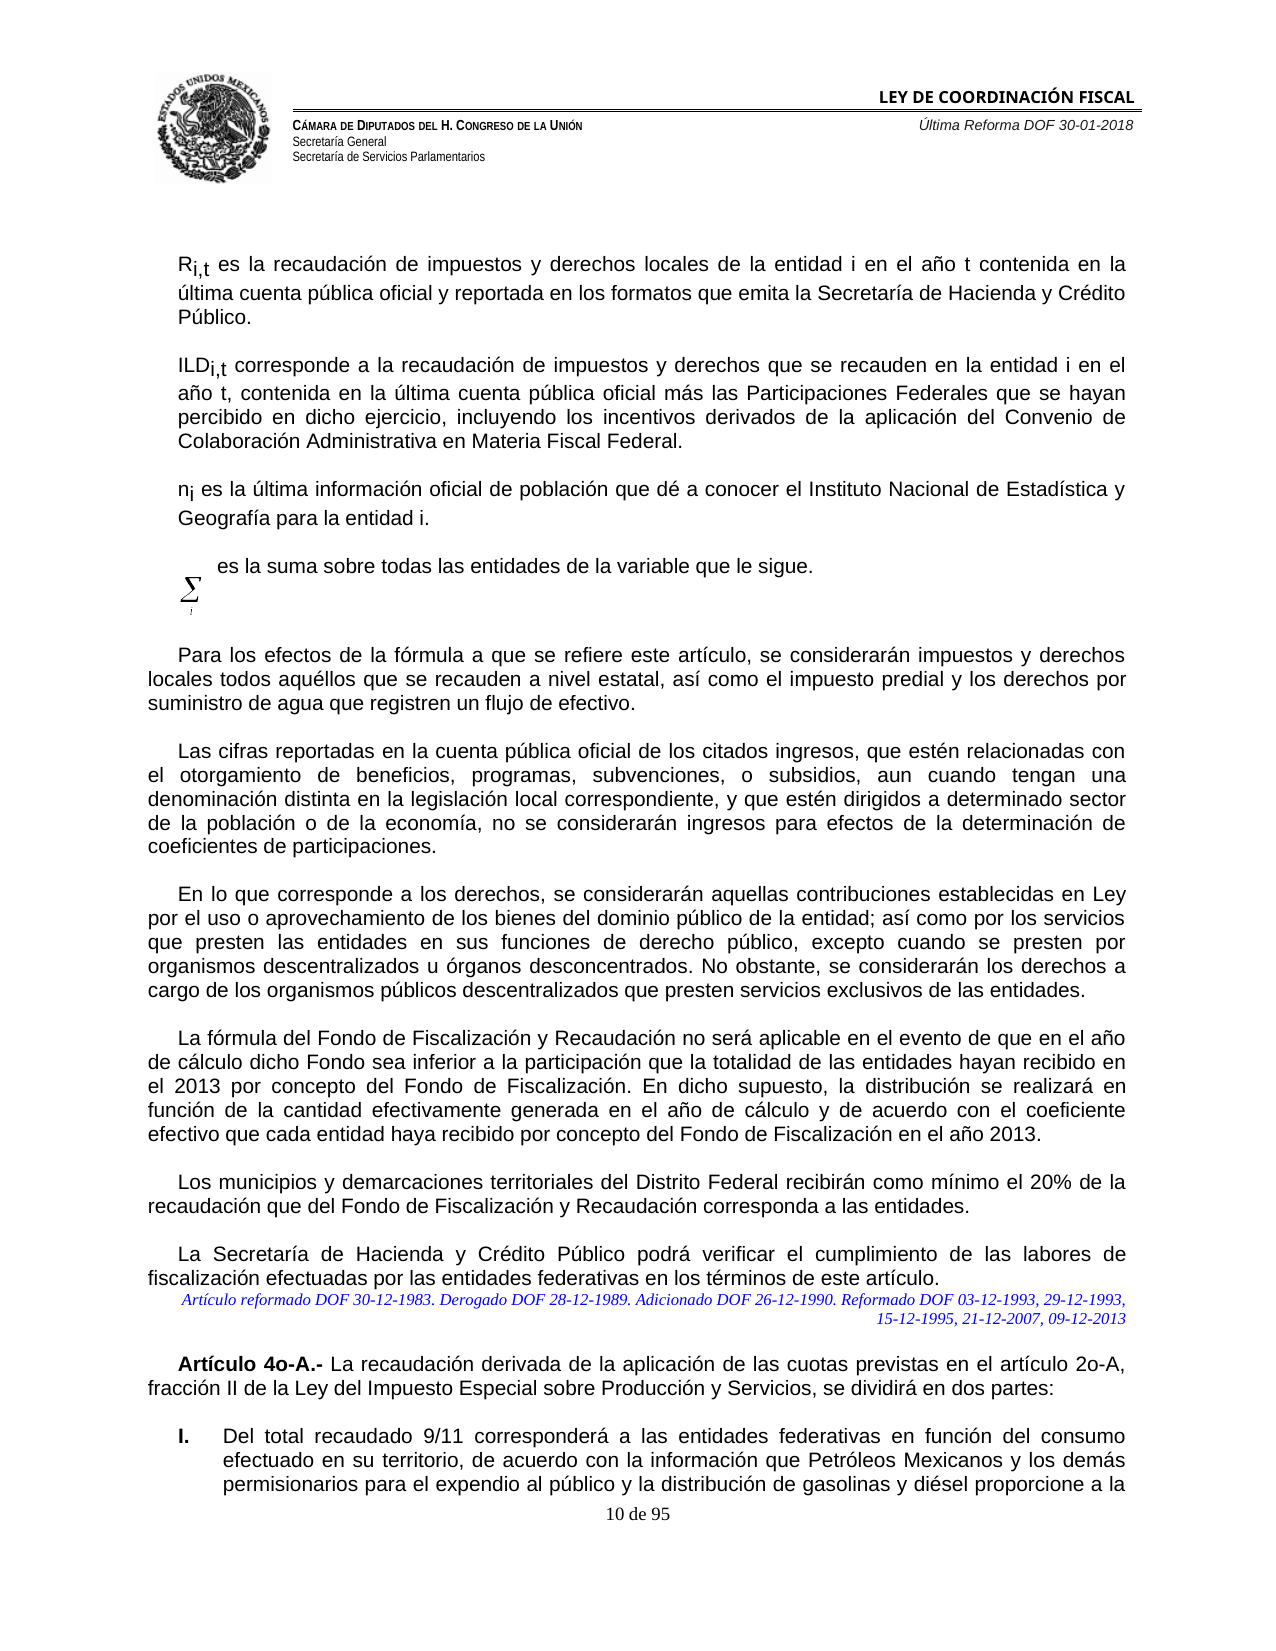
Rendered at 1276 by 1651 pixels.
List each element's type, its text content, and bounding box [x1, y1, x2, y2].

text Artículo 4o-A.- La recaudación derivada de la aplicación de las cuotas previstas en el artículo 2o-A, fracción II de la Ley del Impuesto Especial sobre Producción y Servicios, se dividirá en dos partes: [148, 1352, 1127, 1400]
text Artículo reformado DOF 30-12-1983. Derogado DOF 28-12-1989. Adicionado DOF 26-12-1990. Reformado DOF 03-12-1993, 29-12-1993, [148, 1289, 1127, 1309]
text La fórmula del Fondo de Fiscalización y Recaudación no será aplicable en el evento de que en el año de cálculo dicho Fondo sea inferior a la participación que la totalidad de las entidades hayan recibido en el 2013 por concepto del Fondo de Fiscalización. En dicho supuesto, la distribución se realizará en función de la cantidad efectivamente generada en el año de cálculo y de acuerdo con el coeficiente efectivo que cada entidad haya recibido por concepto del Fondo de Fiscalización en el año 2013. [148, 1026, 1127, 1146]
text Las cifras reportadas en la cuenta pública oficial de los citados ingresos, que estén relacionadas con el otorgamiento de beneficios, programas, subvenciones, o subsidios, aun cuando tengan una denominación distinta en la legislación local correspondiente, y que estén dirigidos a determinado sector de la población o de la economía, no se considerarán ingresos para efectos de la determinación de coeficientes de participaciones. [148, 738, 1127, 858]
text Los municipios y demarcaciones territoriales del Distrito Federal recibirán como mínimo el 20% de la recaudación que del Fondo de Fiscalización y Recaudación corresponda a las entidades. [148, 1170, 1127, 1218]
text I. Del total recaudado 9/11 corresponderá a las entidades federativas en función del consumo efectuado en su territorio, de acuerdo con la información que Petróleos Mexicanos y los demás permisionarios para el expendio al público y la distribución de gasolinas y diésel proporcione a la [178, 1424, 1127, 1496]
text ILDi,t corresponde a la recaudación de impuestos y derechos que se recauden en la entidad i en el año t, contenida en la última cuenta pública oficial más las Participaciones Federales que se hayan percibido en dicho ejercicio, incluyendo los incentivos derivados de la aplicación del Convenio de Colaboración Administrativa en Materia Fiscal Federal. [178, 352, 1127, 453]
text Para los efectos de la fórmula a que se refiere este artículo, se considerarán impuestos y derechos locales todos aquéllos que se recauden a nivel estatal, así como el impuesto predial y los derechos por suministro de agua que registren un flujo de efectivo. [148, 643, 1127, 714]
text 15-12-1995, 21-12-2007, 09-12-2013 [148, 1309, 1127, 1328]
text Ri,t es la recaudación de impuestos y derechos locales de la entidad i en el año t contenida en la última cuenta pública oficial y reportada en los formatos que emita la Secretaría de Hacienda y Crédito Público. [178, 252, 1127, 328]
text La Secretaría de Hacienda y Crédito Público podrá verificar el cumplimiento de las labores de fiscalización efectuadas por las entidades federativas en los términos de este artículo. [148, 1242, 1127, 1289]
text es la suma sobre todas las entidades de la variable que le sigue. [178, 554, 1127, 619]
text ni es la última información oficial de población que dé a conocer el Instituto Nacional de Estadística y Geografía para la entidad i. [178, 477, 1127, 530]
text En lo que corresponde a los derechos, se considerarán aquellas contribuciones establecidas en Ley por el uso o aprovechamiento de los bienes del dominio público de la entidad; así como por los servicios que presten las entidades en sus funciones de derecho público, excepto cuando se presten por organismos descentralizados u órganos desconcentrados. No obstante, se considerarán los derechos a cargo de los organismos públicos descentralizados que presten servicios exclusivos de las entidades. [148, 882, 1127, 1002]
